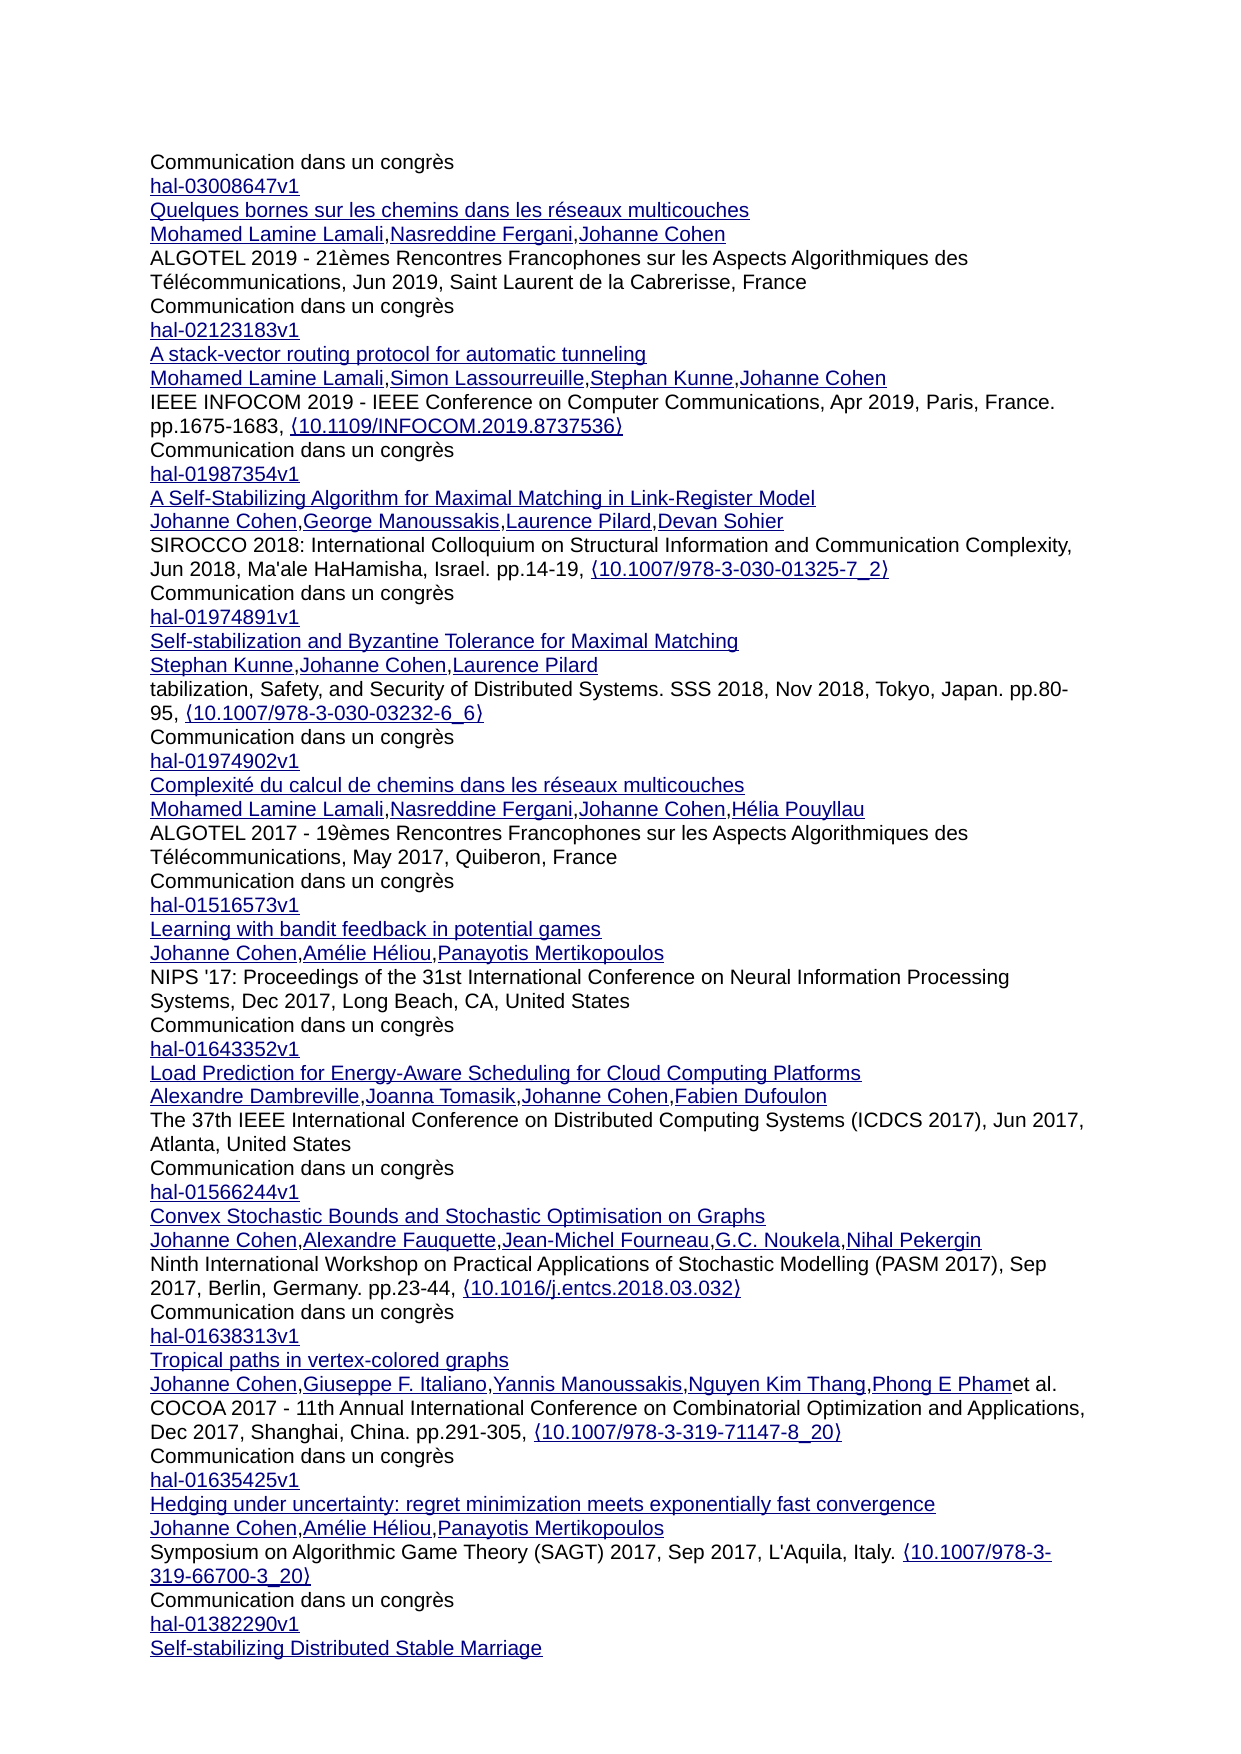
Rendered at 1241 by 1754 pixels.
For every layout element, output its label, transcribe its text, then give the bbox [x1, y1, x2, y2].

table_cell Self-stabilizing Distributed Stable Marriage [150, 1635, 1090, 1659]
table_cell Learning with bandit feedback in potential games Johanne Cohen,Amélie Héliou,Panayotis Mertikopoulos NIPS '17: Proceedings of the 31st International Conference on Neural Information Processing Systems, Dec 2017, Long Beach, CA, United States Communication dans un congrès hal-01643352v1 [150, 917, 1090, 1060]
table_cell Communication dans un congrès hal-03008647v1 [150, 150, 1090, 198]
table_cell Tropical paths in vertex-colored graphs Johanne Cohen,Giuseppe F. Italiano,Yannis Manoussakis,Nguyen Kim Thang,Phong E Phamet al. COCOA 2017 - 11th Annual International Conference on Combinatorial Optimization and Applications, Dec 2017, Shanghai, China. pp.291-305, ⟨10.1007/978-3-319-71147-8_20⟩ Communication dans un congrès hal-01635425v1 [150, 1348, 1090, 1492]
table_cell Complexité du calcul de chemins dans les réseaux multicouches Mohamed Lamine Lamali,Nasreddine Fergani,Johanne Cohen,Hélia Pouyllau ALGOTEL 2017 - 19èmes Rencontres Francophones sur les Aspects Algorithmiques des Télécommunications, May 2017, Quiberon, France Communication dans un congrès hal-01516573v1 [150, 773, 1090, 917]
table_cell A Self-Stabilizing Algorithm for Maximal Matching in Link-Register Model Johanne Cohen,George Manoussakis,Laurence Pilard,Devan Sohier SIROCCO 2018: International Colloquium on Structural Information and Communication Complexity, Jun 2018, Ma'ale HaHamisha, Israel. pp.14-19, ⟨10.1007/978-3-030-01325-7_2⟩ Communication dans un congrès hal-01974891v1 [150, 485, 1090, 629]
table_cell Load Prediction for Energy-Aware Scheduling for Cloud Computing Platforms Alexandre Dambreville,Joanna Tomasik,Johanne Cohen,Fabien Dufoulon The 37th IEEE International Conference on Distributed Computing Systems (ICDCS 2017), Jun 2017, Atlanta, United States Communication dans un congrès hal-01566244v1 [150, 1060, 1090, 1204]
table_cell Self-stabilization and Byzantine Tolerance for Maximal Matching Stephan Kunne,Johanne Cohen,Laurence Pilard tabilization, Safety, and Security of Distributed Systems. SSS 2018, Nov 2018, Tokyo, Japan. pp.80-95, ⟨10.1007/978-3-030-03232-6_6⟩ Communication dans un congrès hal-01974902v1 [150, 629, 1090, 773]
table_cell Convex Stochastic Bounds and Stochastic Optimisation on Graphs Johanne Cohen,Alexandre Fauquette,Jean-Michel Fourneau,G.C. Noukela,Nihal Pekergin Ninth International Workshop on Practical Applications of Stochastic Modelling (PASM 2017), Sep 2017, Berlin, Germany. pp.23-44, ⟨10.1016/j.entcs.2018.03.032⟩ Communication dans un congrès hal-01638313v1 [150, 1204, 1090, 1348]
table_cell Hedging under uncertainty: regret minimization meets exponentially fast convergence Johanne Cohen,Amélie Héliou,Panayotis Mertikopoulos Symposium on Algorithmic Game Theory (SAGT) 2017, Sep 2017, L'Aquila, Italy. ⟨10.1007/978-3-319-66700-3_20⟩ Communication dans un congrès hal-01382290v1 [150, 1492, 1090, 1635]
table_cell Quelques bornes sur les chemins dans les réseaux multicouches Mohamed Lamine Lamali,Nasreddine Fergani,Johanne Cohen ALGOTEL 2019 - 21èmes Rencontres Francophones sur les Aspects Algorithmiques des Télécommunications, Jun 2019, Saint Laurent de la Cabrerisse, France Communication dans un congrès hal-02123183v1 [150, 198, 1090, 342]
table_cell A stack-vector routing protocol for automatic tunneling Mohamed Lamine Lamali,Simon Lassourreuille,Stephan Kunne,Johanne Cohen IEEE INFOCOM 2019 - IEEE Conference on Computer Communications, Apr 2019, Paris, France. pp.1675-1683, ⟨10.1109/INFOCOM.2019.8737536⟩ Communication dans un congrès hal-01987354v1 [150, 342, 1090, 485]
